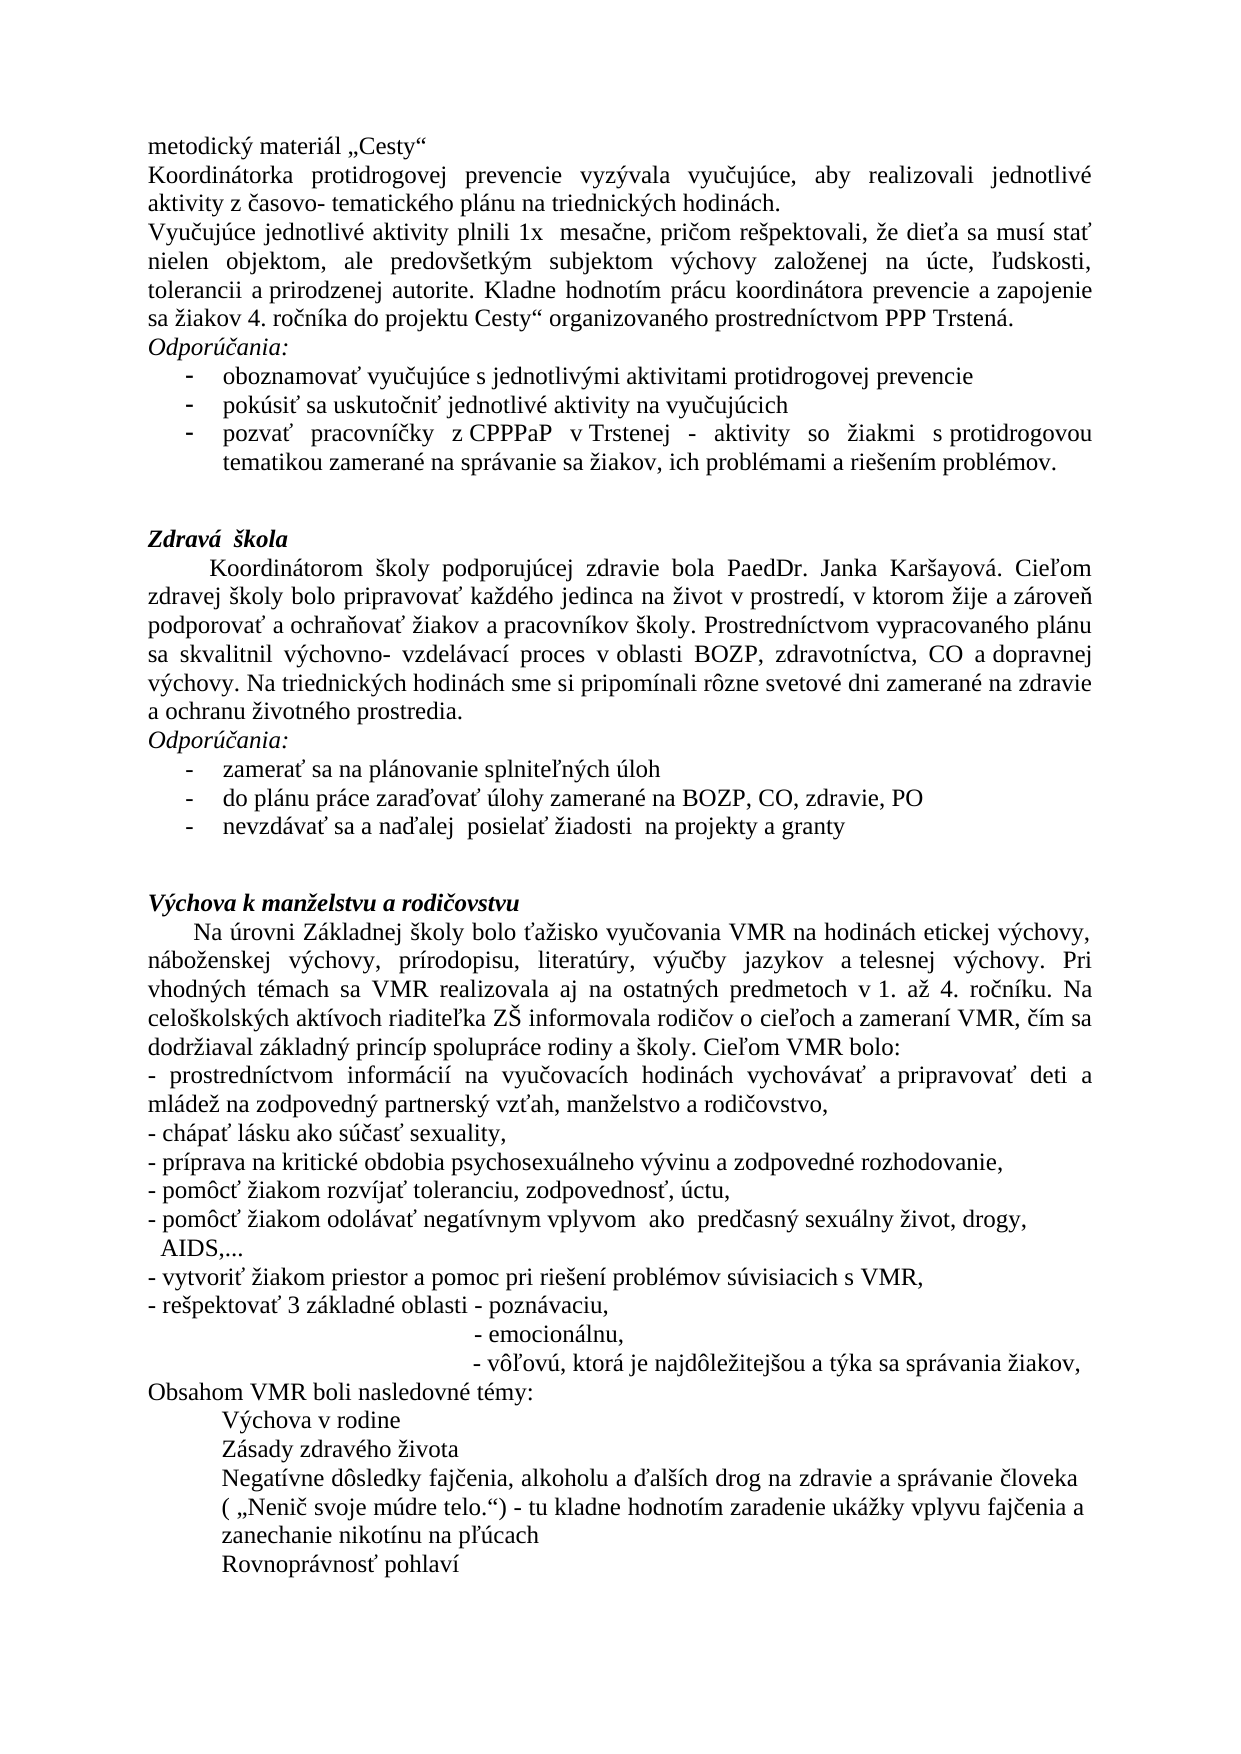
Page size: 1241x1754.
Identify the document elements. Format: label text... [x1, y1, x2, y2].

text - emocionálnu, [369, 1319, 1092, 1348]
text Obsahom VMR boli nasledovné témy: [148, 1377, 1092, 1406]
text - pomôcť žiakom odolávať negatívnym vplyvom ako predčasný sexuálny život, drogy, [148, 1204, 1092, 1233]
list pozvať pracovníčky z CPPPaP v Trstenej - aktivity so žiakmi s protidrogovou tematikou zamerané na správanie sa žiakov, ich problémami a riešením problémov. [185, 418, 1092, 476]
text Koordinátorom školy podporujúcej zdravie bola PaedDr. Janka Karšayová. Cieľom zdravej školy bolo pripravovať každého jedinca na život v prostredí, v ktorom žije a zároveň podporovať a ochraňovať žiakov a pracovníkov školy. Prostredníctvom vypracovaného plánu sa skvalitnil výchovno- vzdelávací proces v oblasti BOZP, zdravotníctva, CO a dopravnej výchovy. Na triednických hodinách sme si pripomínali rôzne svetové dni zamerané na zdravie a ochranu životného prostredia. [148, 553, 1092, 725]
text Negatívne dôsledky fajčenia, alkoholu a ďalších drog na zdravie a správanie človeka ( „Nenič svoje múdre telo.“) - tu kladne hodnotím zaradenie ukážky vplyvu fajčenia a zanechanie nikotínu na pľúcach [148, 1463, 1092, 1549]
list metodický materiál „Cesty“ [148, 131, 1092, 160]
text Odporúčania: [148, 725, 1092, 754]
text Odporúčania: [148, 332, 1092, 361]
text Výchova v rodine [148, 1406, 1092, 1434]
list zamerať sa na plánovanie splniteľných úloh [185, 754, 1092, 783]
list do plánu práce zaraďovať úlohy zamerané na BOZP, CO, zdravie, PO [185, 783, 1092, 811]
text - vôľovú, ktorá je najdôležitejšou a týka sa správania žiakov, [148, 1348, 1092, 1377]
list pokúsiť sa uskutočniť jednotlivé aktivity na vyučujúcich [185, 390, 1092, 418]
list nevzdávať sa a naďalej posielať žiadosti na projekty a granty [185, 811, 1092, 840]
text Výchova k manželstvu a rodičovstvu [148, 888, 1092, 917]
text - rešpektovať 3 základné oblasti - poznávaciu, [148, 1291, 1092, 1319]
list oboznamovať vyučujúce s jednotlivými aktivitami protidrogovej prevencie [185, 361, 1092, 390]
text - príprava na kritické obdobia psychosexuálneho vývinu a zodpovedné rozhodovanie, [148, 1147, 1092, 1176]
text Na úrovni Základnej školy bolo ťažisko vyučovania VMR na hodinách etickej výchovy, náboženskej výchovy, prírodopisu, literatúry, výučby jazykov a telesnej výchovy. Pri vhodných témach sa VMR realizovala aj na ostatných predmetoch v 1. až 4. ročníku. Na celoškolských aktívoch riaditeľka ZŠ informovala rodičov o cieľoch a zameraní VMR, čím sa dodržiaval základný princíp spolupráce rodiny a školy. Cieľom VMR bolo: [148, 917, 1092, 1061]
text Koordinátorka protidrogovej prevencie vyzývala vyučujúce, aby realizovali jednotlivé aktivity z časovo- tematického plánu na triednických hodinách. [148, 160, 1092, 217]
text Vyučujúce jednotlivé aktivity plnili 1x mesačne, pričom rešpektovali, že dieťa sa musí stať nielen objektom, ale predovšetkým subjektom výchovy založenej na úcte, ľudskosti, tolerancii a prirodzenej autorite. Kladne hodnotím prácu koordinátora prevencie a zapojenie sa žiakov 4. ročníka do projektu Cesty“ organizovaného prostredníctvom PPP Trstená. [148, 217, 1092, 332]
text - chápať lásku ako súčasť sexuality, [148, 1118, 1092, 1147]
text - prostredníctvom informácií na vyučovacích hodinách vychovávať a pripravovať deti a mládež na zodpovedný partnerský vzťah, manželstvo a rodičovstvo, [148, 1061, 1092, 1118]
text Rovnoprávnosť pohlaví [148, 1549, 1092, 1578]
text - pomôcť žiakom rozvíjať toleranciu, zodpovednosť, úctu, [148, 1176, 1092, 1204]
text AIDS,... [148, 1233, 1092, 1262]
text - vytvoriť žiakom priestor a pomoc pri riešení problémov súvisiacich s VMR, [148, 1262, 1092, 1291]
text Zdravá škola [148, 524, 1092, 553]
text Zásady zdravého života [148, 1434, 1092, 1463]
